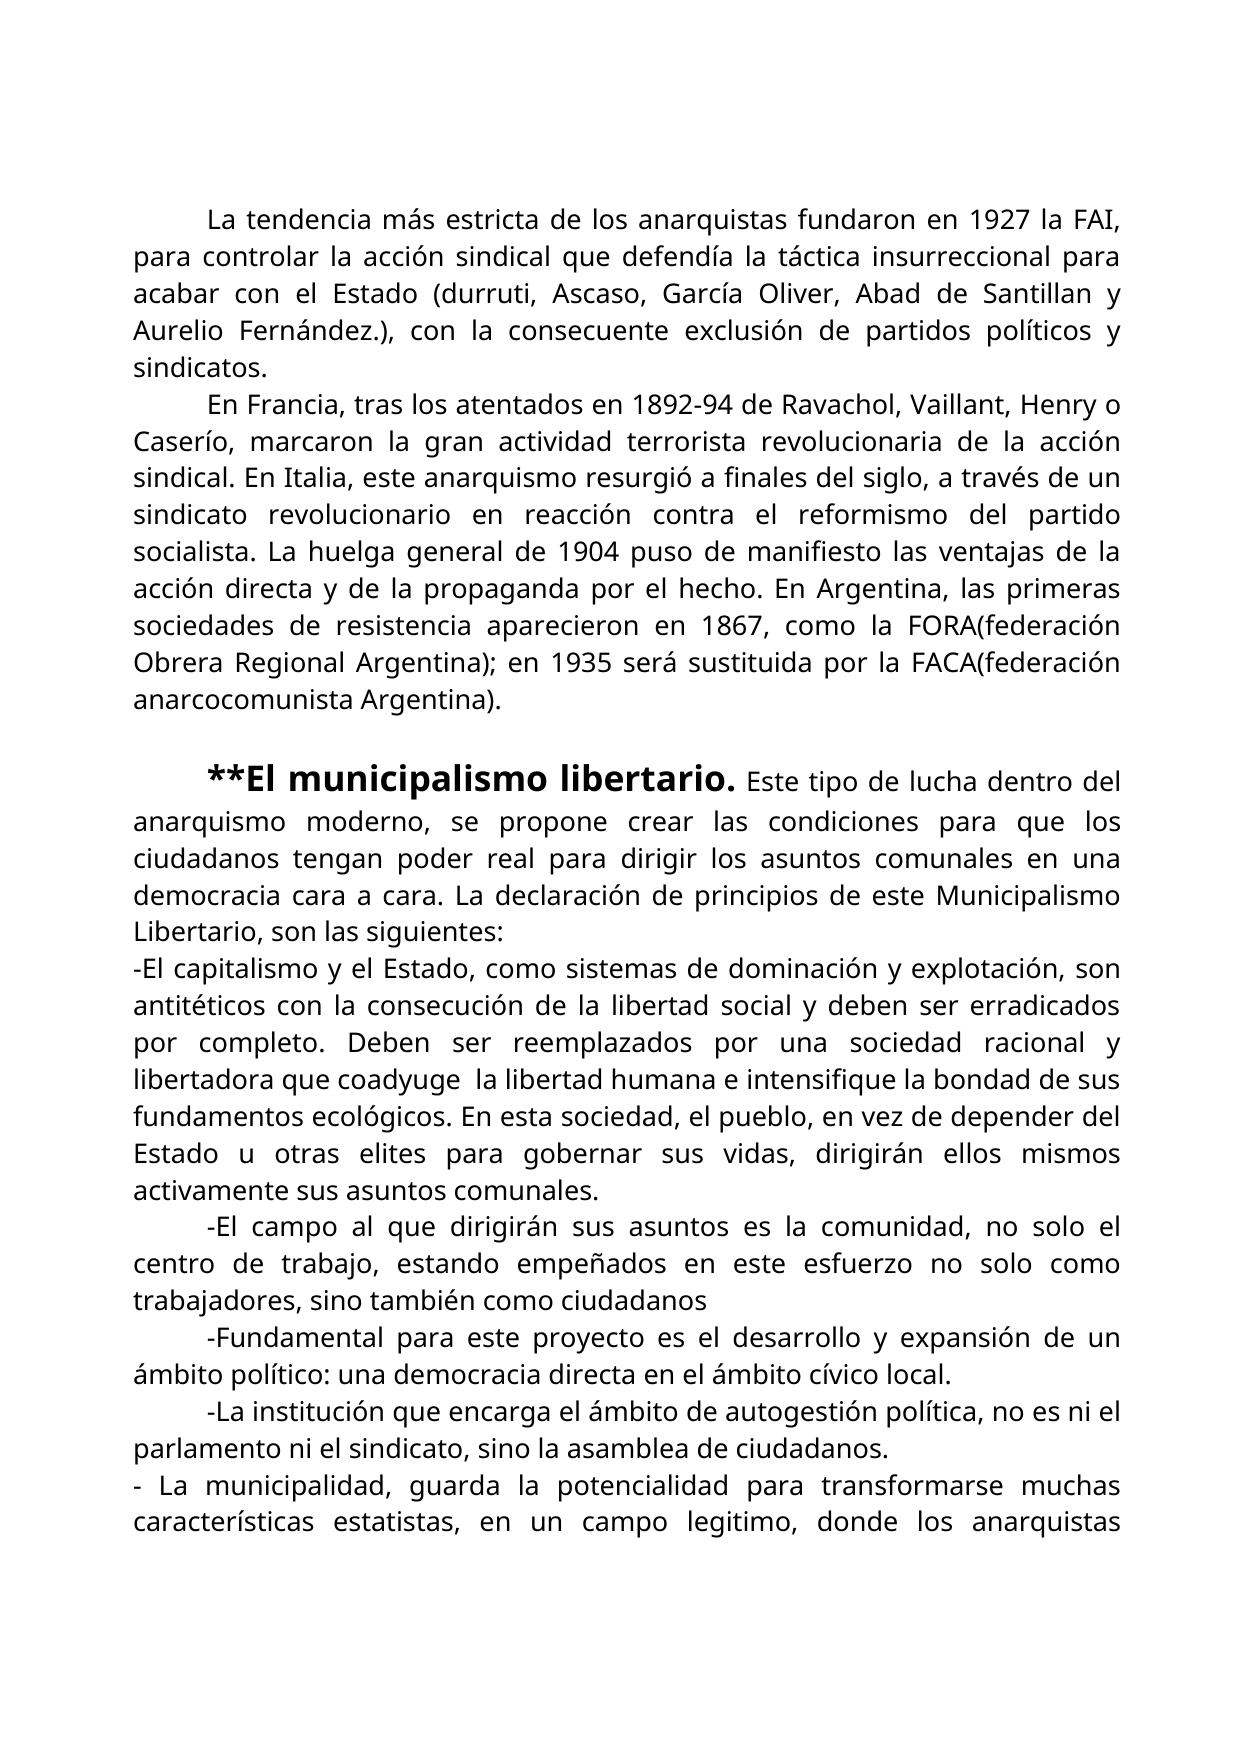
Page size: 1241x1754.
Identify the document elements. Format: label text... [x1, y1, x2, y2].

text -Fundamental para este proyecto es el desarrollo y expansión de un ámbito político: una democracia directa en el ámbito cívico local. [133, 1318, 1122, 1392]
text -El capitalismo y el Estado, como sistemas de dominación y explotación, son antitéticos con la consecución de la libertad social y deben ser erradicados por completo. Deben ser reemplazados por una sociedad racional y libertadora que coadyuge la libertad humana e intensifique la bondad de sus fundamentos ecológicos. En esta sociedad, el pueblo, en vez de depender del Estado u otras elites para gobernar sus vidas, dirigirán ellos mismos activamente sus asuntos comunales. [133, 950, 1122, 1208]
text En Francia, tras los atentados en 1892-94 de Ravachol, Vaillant, Henry o Caserío, marcaron la gran actividad terrorista revolucionaria de la acción sindical. En Italia, este anarquismo resurgió a finales del siglo, a través de un sindicato revolucionario en reacción contra el reformismo del partido socialista. La huelga general de 1904 puso de manifiesto las ventajas de la acción directa y de la propaganda por el hecho. En Argentina, las primeras sociedades de resistencia aparecieron en 1867, como la FORA(federación Obrera Regional Argentina); en 1935 será sustituida por la FACA(federación anarcocomunista Argentina). [133, 385, 1122, 717]
text -El campo al que dirigirán sus asuntos es la comunidad, no solo el centro de trabajo, estando empeñados en este esfuerzo no solo como trabajadores, sino también como ciudadanos [133, 1208, 1122, 1318]
text - La municipalidad, guarda la potencialidad para transformarse muchas características estatistas, en un campo legitimo, donde los anarquistas [133, 1466, 1122, 1540]
text **El municipalismo libertario. Este tipo de lucha dentro del anarquismo moderno, se propone crear las condiciones para que los ciudadanos tengan poder real para dirigir los asuntos comunales en una democracia cara a cara. La declaración de principios de este Municipalismo Libertario, son las siguientes: [133, 754, 1122, 950]
text La tendencia más estricta de los anarquistas fundaron en 1927 la FAI, para controlar la acción sindical que defendía la táctica insurreccional para acabar con el Estado (durruti, Ascaso, García Oliver, Abad de Santillan y Aurelio Fernández.), con la consecuente exclusión de partidos políticos y sindicatos. [133, 201, 1122, 385]
text -La institución que encarga el ámbito de autogestión política, no es ni el parlamento ni el sindicato, sino la asamblea de ciudadanos. [133, 1392, 1122, 1466]
